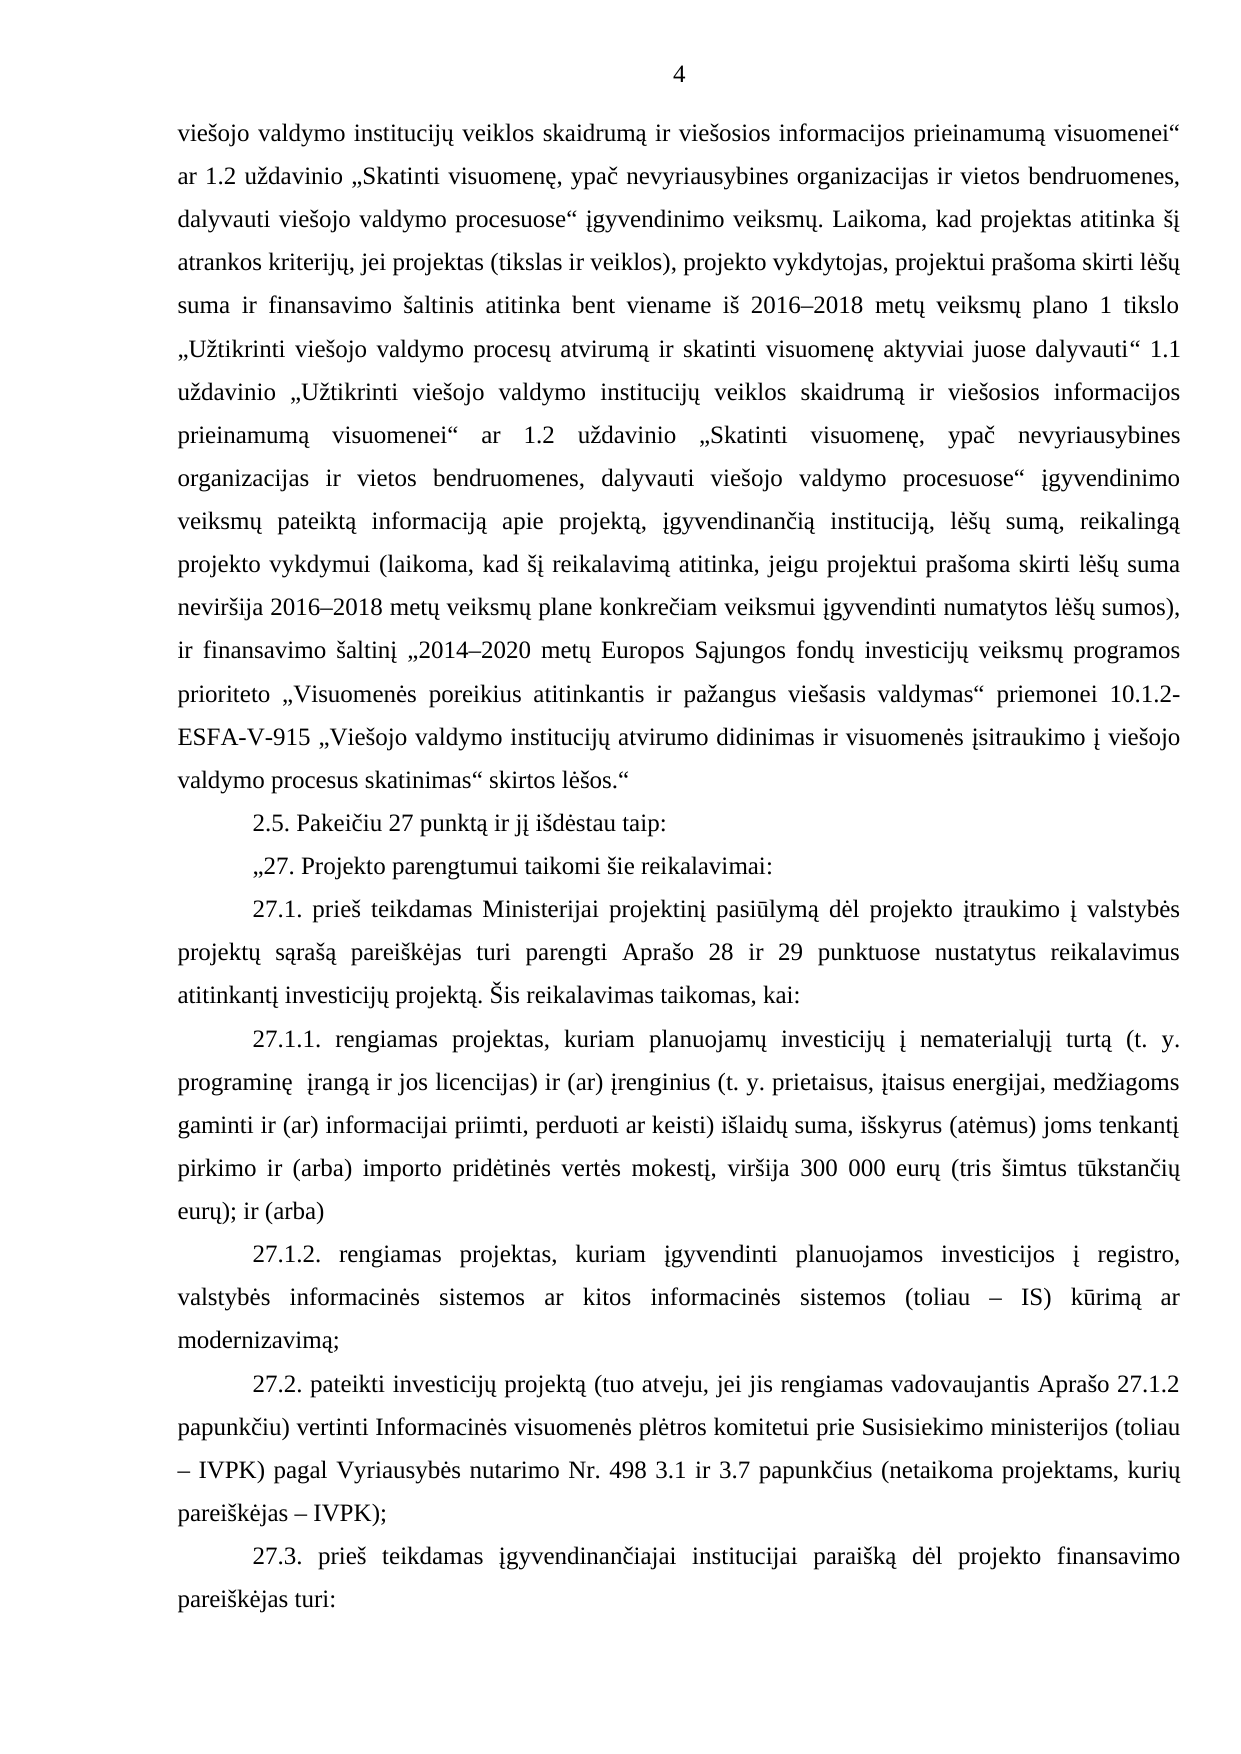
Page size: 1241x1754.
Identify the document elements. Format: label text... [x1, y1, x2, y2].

text viešojo valdymo institucijų veiklos skaidrumą ir viešosios informacijos prieinamumą visuomenei“ ar 1.2 uždavinio „Skatinti visuomenę, ypač nevyriausybines organizacijas ir vietos bendruomenes, dalyvauti viešojo valdymo procesuose“ įgyvendinimo veiksmų. Laikoma, kad projektas atitinka šį atrankos kriterijų, jei projektas (tikslas ir veiklos), projekto vykdytojas, projektui prašoma skirti lėšų suma ir finansavimo šaltinis atitinka bent viename iš 2016–2018 metų veiksmų plano 1 tikslo „Užtikrinti viešojo valdymo procesų atvirumą ir skatinti visuomenę aktyviai juose dalyvauti“ 1.1 uždavinio „Užtikrinti viešojo valdymo institucijų veiklos skaidrumą ir viešosios informacijos prieinamumą visuomenei“ ar 1.2 uždavinio „Skatinti visuomenę, ypač nevyriausybines organizacijas ir vietos bendruomenes, dalyvauti viešojo valdymo procesuose“ įgyvendinimo veiksmų pateiktą informaciją apie projektą, įgyvendinančią instituciją, lėšų sumą, reikalingą projekto vykdymui (laikoma, kad šį reikalavimą atitinka, jeigu projektui prašoma skirti lėšų suma neviršija 2016–2018 metų veiksmų plane konkrečiam veiksmui įgyvendinti numatytos lėšų sumos), ir finansavimo šaltinį „2014–2020 metų Europos Sąjungos fondų investicijų veiksmų programos prioriteto „Visuomenės poreikius atitinkantis ir pažangus viešasis valdymas“ priemonei 10.1.2-ESFA-V-915 „Viešojo valdymo institucijų atvirumo didinimas ir visuomenės įsitraukimo į viešojo valdymo procesus skatinimas“ skirtos lėšos.“ [177, 118, 1181, 794]
text „27. Projekto parengtumui taikomi šie reikalavimai: [177, 851, 1181, 880]
text 2.5. Pakeičiu 27 punktą ir jį išdėstau taip: [177, 808, 1181, 837]
text 27.2. pateikti investicijų projektą (tuo atveju, jei jis rengiamas vadovaujantis Aprašo 27.1.2 papunkčiu) vertinti Informacinės visuomenės plėtros komitetui prie Susisiekimo ministerijos (toliau – IVPK) pagal Vyriausybės nutarimo Nr. 498 3.1 ir 3.7 papunkčius (netaikoma projektams, kurių pareiškėjas – IVPK); [177, 1369, 1181, 1527]
text 27.1.2. rengiamas projektas, kuriam įgyvendinti planuojamos investicijos į registro, valstybės informacinės sistemos ar kitos informacinės sistemos (toliau – IS) kūrimą ar modernizavimą; [177, 1239, 1181, 1354]
text 27.1.1. rengiamas projektas, kuriam planuojamų investicijų į nematerialųjį turtą (t. y. programinę įrangą ir jos licencijas) ir (ar) įrenginius (t. y. prietaisus, įtaisus energijai, medžiagoms gaminti ir (ar) informacijai priimti, perduoti ar keisti) išlaidų suma, išskyrus (atėmus) joms tenkantį pirkimo ir (arba) importo pridėtinės vertės mokestį, viršija 300 000 eurų (tris šimtus tūkstančių eurų); ir (arba) [177, 1024, 1181, 1225]
text 27.3. prieš teikdamas įgyvendinančiajai institucijai paraišką dėl projekto finansavimo pareiškėjas turi: [177, 1541, 1181, 1613]
text 27.1. prieš teikdamas Ministerijai projektinį pasiūlymą dėl projekto įtraukimo į valstybės projektų sąrašą pareiškėjas turi parengti Aprašo 28 ir 29 punktuose nustatytus reikalavimus atitinkantį investicijų projektą. Šis reikalavimas taikomas, kai: [177, 894, 1181, 1009]
